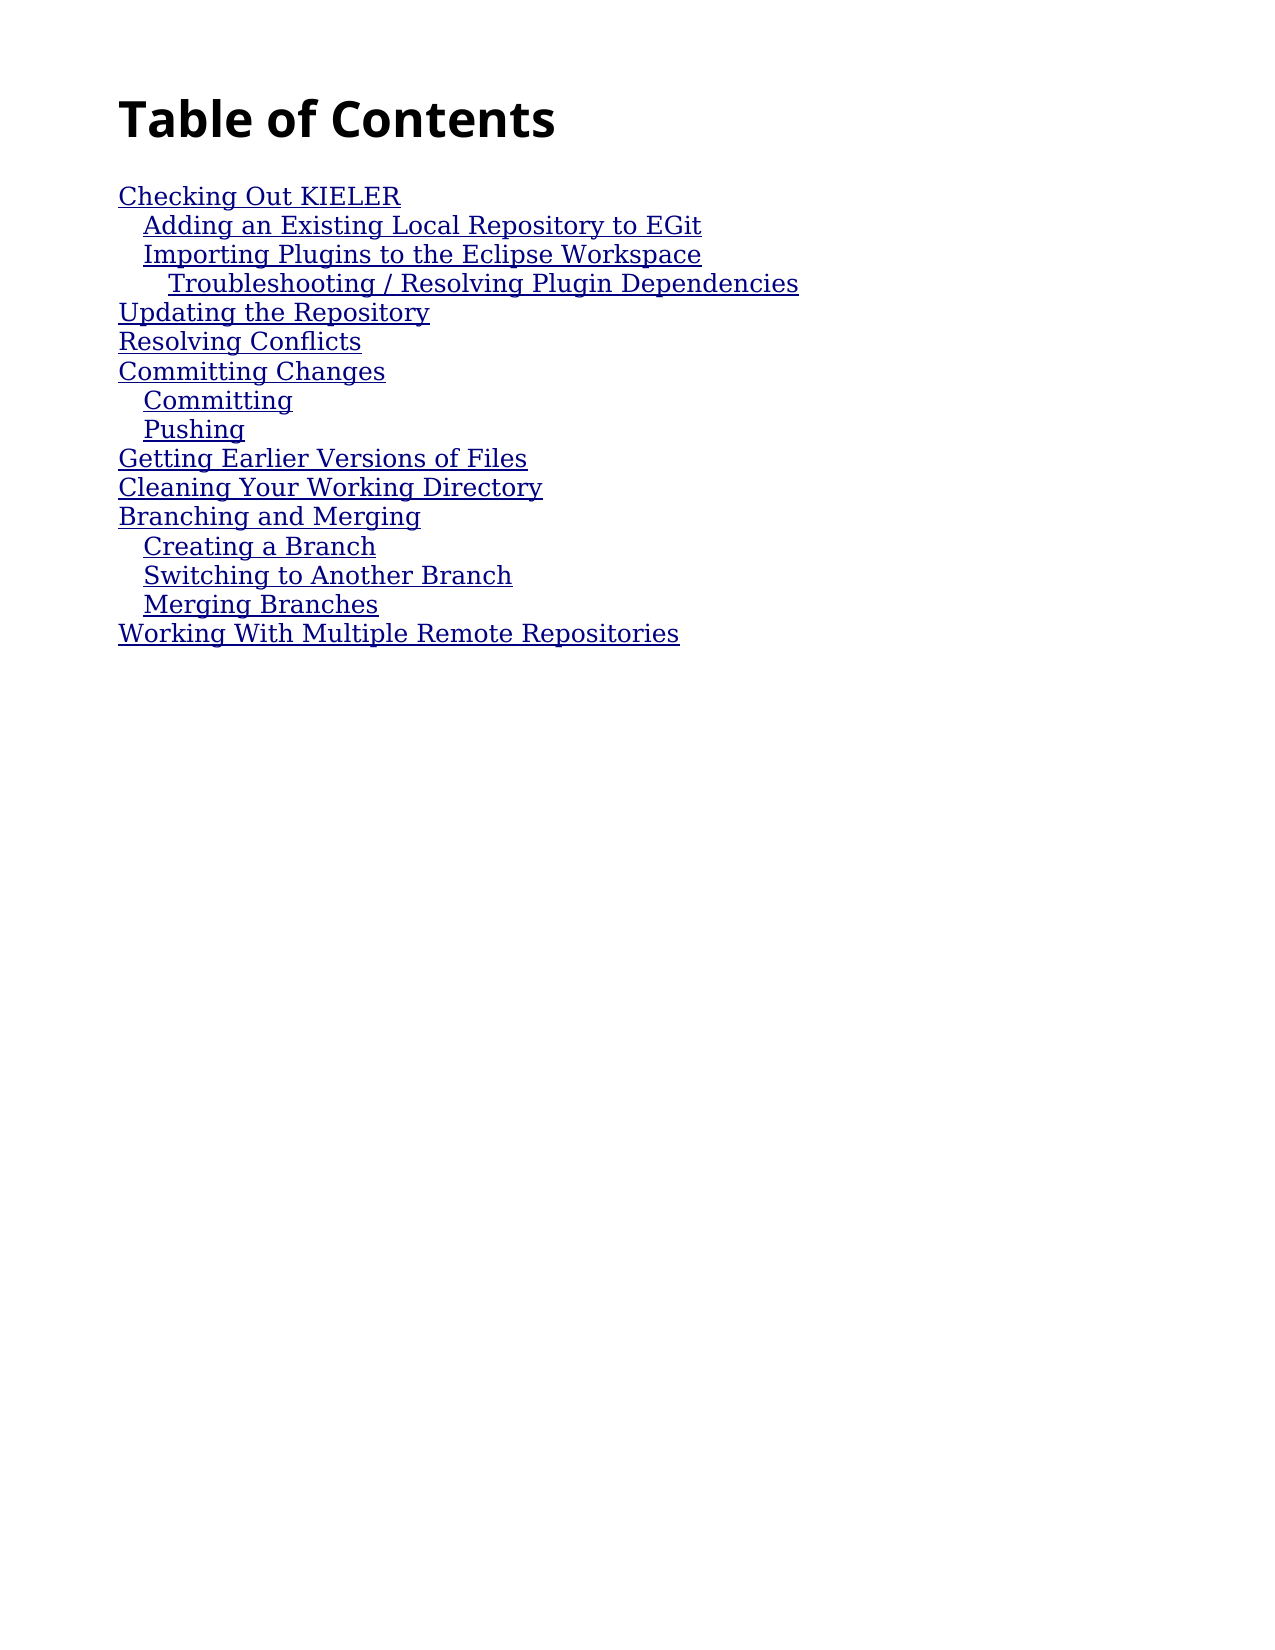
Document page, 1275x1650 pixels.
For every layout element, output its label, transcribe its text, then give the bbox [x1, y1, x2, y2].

text Committing Changes [118, 357, 1216, 386]
text Cleaning Your Working Directory [118, 473, 1216, 502]
text Merging Branches [143, 590, 1216, 619]
text Switching to Another Branch [143, 561, 1216, 590]
text Resolving Conflicts [118, 327, 1216, 357]
text Creating a Branch [143, 532, 1216, 561]
text Importing Plugins to the Eclipse Workspace [143, 240, 1216, 269]
subtitle Table of Contents [118, 84, 1216, 152]
text Checking Out KIELER [118, 182, 1216, 211]
text Branching and Merging [118, 502, 1216, 532]
text Pushing [143, 415, 1216, 444]
text Committing [143, 386, 1216, 415]
text Troubleshooting / Resolving Plugin Dependencies [168, 269, 1216, 298]
text Working With Multiple Remote Repositories [118, 619, 1216, 648]
text Adding an Existing Local Repository to EGit [143, 211, 1216, 240]
text Getting Earlier Versions of Files [118, 444, 1216, 473]
text Updating the Repository [118, 298, 1216, 327]
